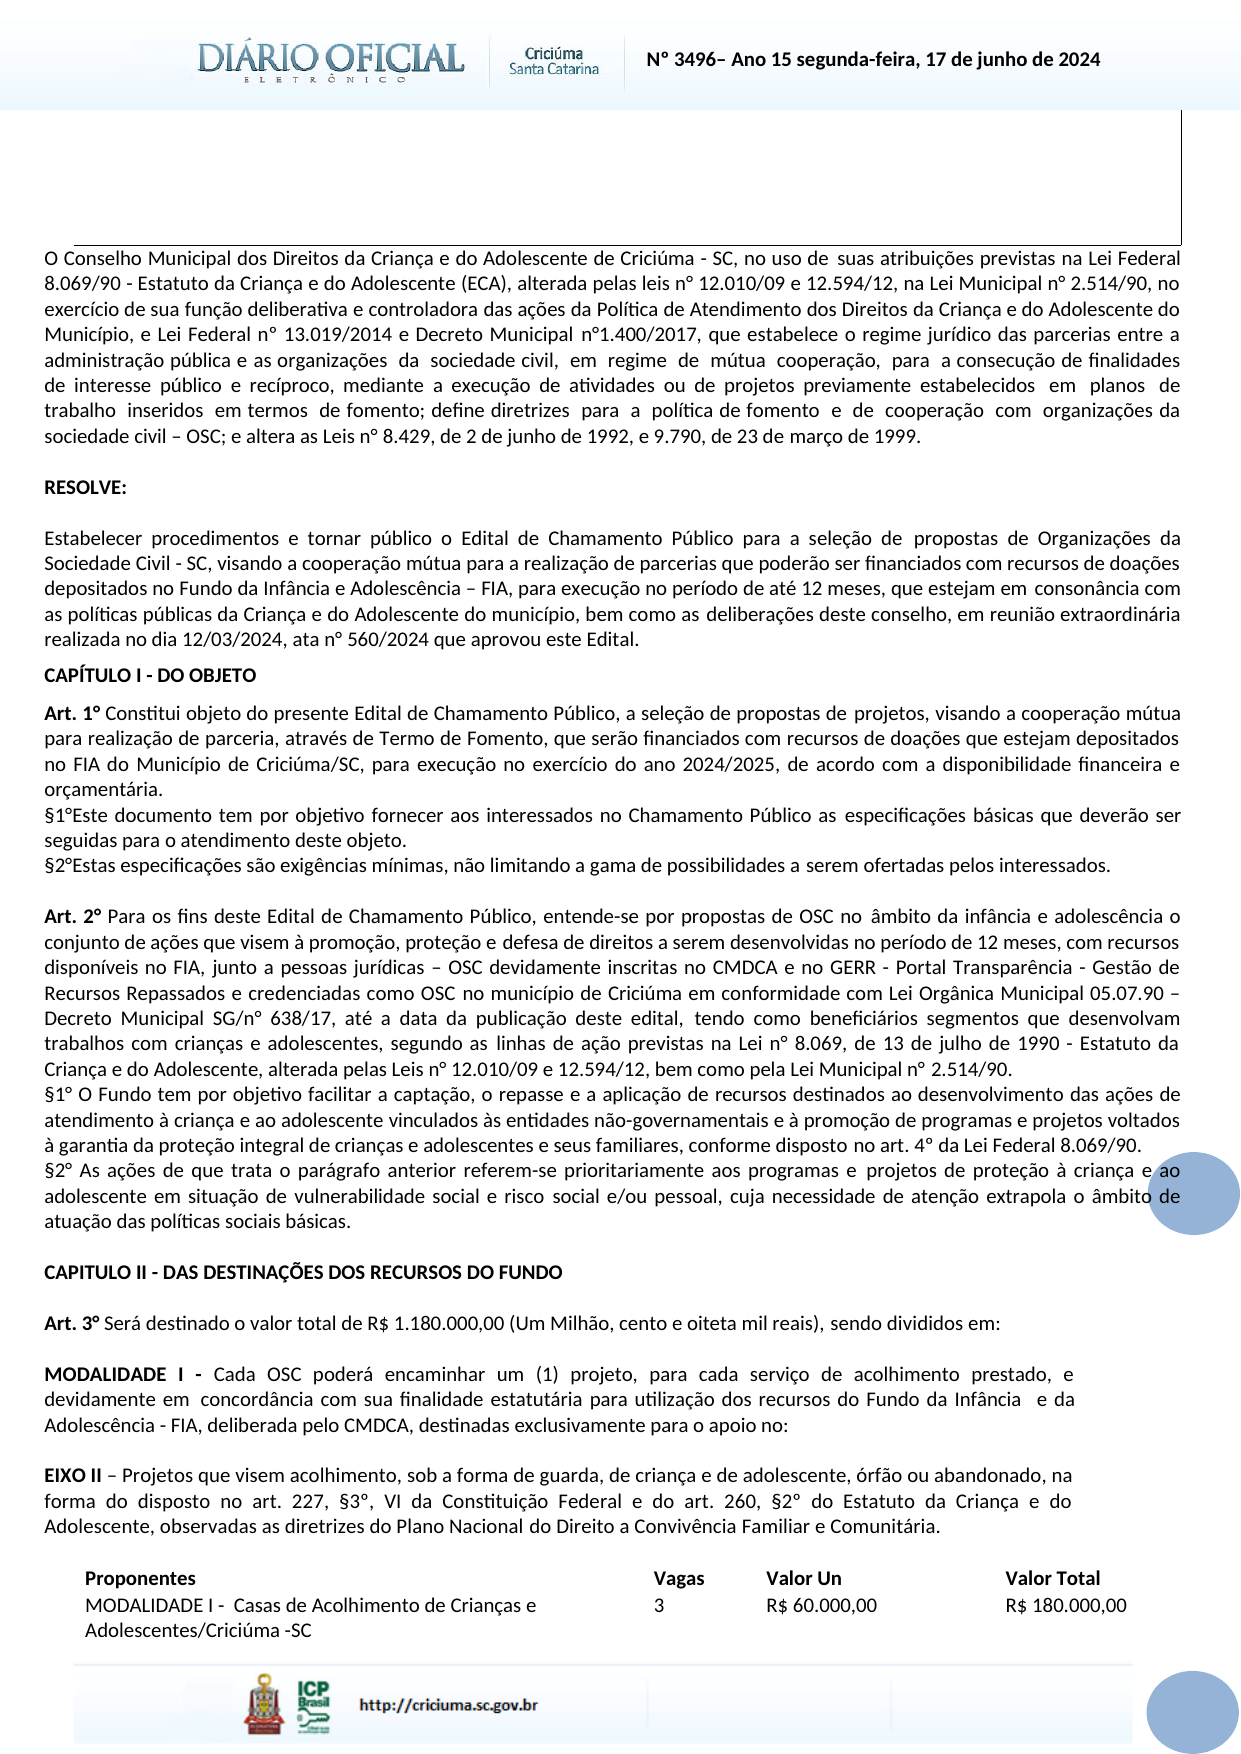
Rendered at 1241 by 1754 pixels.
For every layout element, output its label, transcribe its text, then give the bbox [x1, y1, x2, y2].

text Art. 2° Para os fins deste Edital de Chamamento Público, entende-se por propostas de OSC no âmbito da infância e adolescência o conjunto de ações que visem à promoção, proteção e defesa de direitos a serem desenvolvidas no período de 12 meses, com recursos disponíveis no FIA, junto a pessoas jurídicas – OSC devidamente inscritas no CMDCA e no GERR - Portal Transparência - Gestão de Recursos Repassados e credenciadas como OSC no município de Criciúma em conformidade com Lei Orgânica Municipal 05.07.90 – Decreto Municipal SG/n° 638/17, até a data da publicação deste edital, tendo como beneficiários segmentos que desenvolvam trabalhos com crianças e adolescentes, segundo as linhas de ação previstas na Lei n° 8.069, de 13 de julho de 1990 - Estatuto da Criança e do Adolescente, alterada pelas Leis n° 12.010/09 e 12.594/12, bem como pela Lei Municipal n° 2.514/90. [44, 903, 1181, 1081]
table_header Proponentes [74, 1565, 642, 1591]
text §1°Este documento tem por objetivo fornecer aos interessados no Chamamento Público as especificações básicas que deverão ser seguidas para o atendimento deste objeto. [44, 802, 1181, 853]
text Art. 1° Constitui objeto do presente Edital de Chamamento Público, a seleção de propostas de projetos, visando a cooperação mútua para realização de parceria, através de Termo de Fomento, que serão financiados com recursos de doações que estejam depositados no FIA do Município de Criciúma/SC, para execução no exercício do ano 2024/2025, de acordo com a disponibilidade financeira e orçamentária. [44, 700, 1181, 802]
text MODALIDADE I - Cada OSC poderá encaminhar um (1) projeto, para cada serviço de acolhimento prestado, e devidamente em concordância com sua finalidade estatutária para utilização dos recursos do Fundo da Infância e da Adolescência - FIA, deliberada pelo CMDCA, destinadas exclusivamente para o apoio no: [44, 1336, 1075, 1437]
text RESOLVE: [44, 474, 1181, 499]
text §2° As ações de que trata o parágrafo anterior referem-se prioritariamente aos programas e projetos de proteção à criança e ao adolescente em situação de vulnerabilidade social e risco social e/ou pessoal, cuja necessidade de atenção extrapola o âmbito de atuação das políticas sociais básicas. [44, 1158, 1179, 1234]
text Art. 3° Será destinado o valor total de R$ 1.180.000,00 (Um Milhão, cento e oiteta mil reais), sendo divididos em: [44, 1310, 1075, 1336]
table_header Valor Total [995, 1565, 1223, 1591]
text CAPITULO II - DAS DESTINAÇÕES DOS RECURSOS DO FUNDO [44, 1259, 1181, 1285]
text EIXO II – Projetos que visem acolhimento, sob a forma de guarda, de criança e de adolescente, órfão ou abandonado, na forma do disposto no art. 227, §3º, VI da Constituição Federal e do art. 260, §2º do Estatuto da Criança e do Adolescente, observadas as diretrizes do Plano Nacional do Direito a Convivência Familiar e Comunitária. [44, 1463, 1075, 1539]
table_header Valor Un [756, 1565, 994, 1591]
table_cell R$ 60.000,00 [756, 1592, 994, 1643]
text O Conselho Municipal dos Direitos da Criança e do Adolescente de Criciúma - SC, no uso de suas atribuições previstas na Lei Federal 8.069/90 - Estatuto da Criança e do Adolescente (ECA), alterada pelas leis n° 12.010/09 e 12.594/12, na Lei Municipal n° 2.514/90, no exercício de sua função deliberativa e controladora das ações da Política de Atendimento dos Direitos da Criança e do Adolescente do Município, e Lei Federal nº 13.019/2014 e Decreto Municipal n°1.400/2017, que estabelece o regime jurídico das parcerias entre a administração pública e as organizações da sociedade civil, em regime de mútua cooperação, para a consecução de finalidades de interesse público e recíproco, mediante a execução de atividades ou de projetos previamente estabelecidos em planos de trabalho inseridos em termos de fomento; define diretrizes para a política de fomento e de cooperação com organizações da sociedade civil – OSC; e altera as Leis n° 8.429, de 2 de junho de 1992, e 9.790, de 23 de março de 1999. [44, 245, 1181, 448]
table_cell MODALIDADE I - Casas de Acolhimento de Crianças e Adolescentes/Criciúma -SC [74, 1592, 642, 1643]
text §2°Estas especificações são exigências mínimas, não limitando a gama de possibilidades a serem ofertadas pelos interessados. [44, 853, 1181, 878]
text CAPÍTULO I - DO OBJETO [44, 662, 1181, 687]
text Estabelecer procedimentos e tornar público o Edital de Chamamento Público para a seleção de propostas de Organizações da Sociedade Civil - SC, visando a cooperação mútua para a realização de parcerias que poderão ser financiados com recursos de doações depositados no Fundo da Infância e Adolescência – FIA, para execução no período de até 12 meses, que estejam em consonância com as políticas públicas da Criança e do Adolescente do município, bem como as deliberações deste conselho, em reunião extraordinária realizada no dia 12/03/2024, ata n° 560/2024 que aprovou este Edital. [44, 525, 1181, 652]
table_header Vagas [643, 1565, 754, 1591]
text §1° O Fundo tem por objetivo facilitar a captação, o repasse e a aplicação de recursos destinados ao desenvolvimento das ações de atendimento à criança e ao adolescente vinculados às entidades não-governamentais e à promoção de programas e projetos voltados à garantia da proteção integral de crianças e adolescentes e seus familiares, conforme disposto no art. 4º da Lei Federal 8.069/90. [44, 1081, 1181, 1158]
table_cell 3 [643, 1592, 754, 1643]
table_cell R$ 180.000,00 [995, 1592, 1223, 1643]
